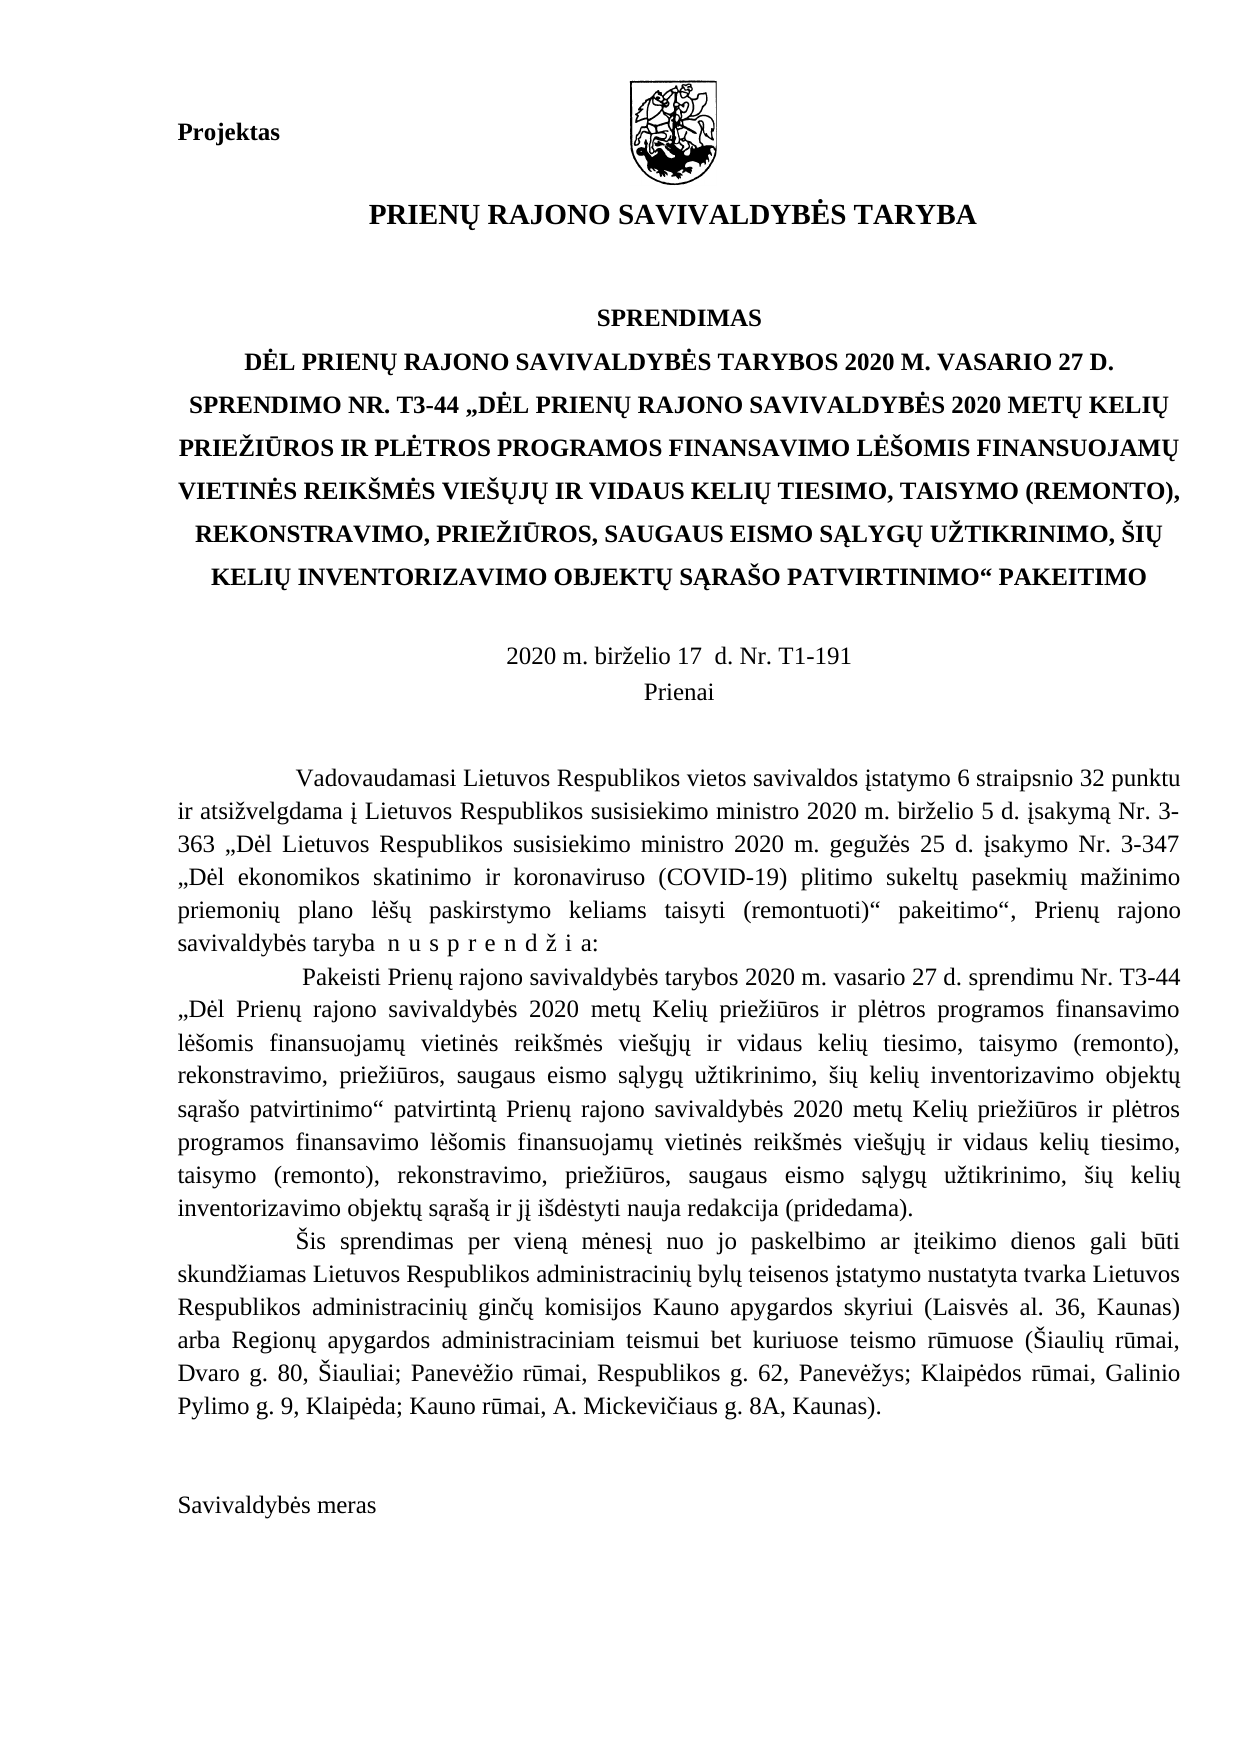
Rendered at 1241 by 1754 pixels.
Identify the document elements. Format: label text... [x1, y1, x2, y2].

text Vadovaudamasi Lietuvos Respublikos vietos savivaldos įstatymo 6 straipsnio 32 punktu ir atsižvelgdama į Lietuvos Respublikos susisiekimo ministro 2020 m. birželio 5 d. įsakymą Nr. 3-363 „Dėl Lietuvos Respublikos susisiekimo ministro 2020 m. gegužės 25 d. įsakymo Nr. 3-347 „Dėl ekonomikos skatinimo ir koronaviruso (COVID-19) plitimo sukeltų pasekmių mažinimo priemonių plano lėšų paskirstymo keliams taisyti (remontuoti)“ pakeitimo“, Prienų rajono savivaldybės taryba nusprendžia: [177, 763, 1181, 957]
text Šis sprendimas per vieną mėnesį nuo jo paskelbimo ar įteikimo dienos gali būti skundžiamas Lietuvos Respublikos administracinių bylų teisenos įstatymo nustatyta tvarka Lietuvos Respublikos administracinių ginčų komisijos Kauno apygardos skyriui (Laisvės al. 36, Kaunas) arba Regionų apygardos administraciniam teismui bet kuriuose teismo rūmuose (Šiaulių rūmai, Dvaro g. 80, Šiauliai; Panevėžio rūmai, Respublikos g. 62, Panevėžys; Klaipėdos rūmai, Galinio Pylimo g. 9, Klaipėda; Kauno rūmai, A. Mickevičiaus g. 8A, Kaunas). [177, 1226, 1181, 1419]
text SPRENDIMAS [177, 303, 1181, 332]
text Projektas [177, 117, 343, 145]
text DĖL PRIENŲ RAJONO SAVIVALDYBĖS TARYBOS 2020 M. VASARIO 27 D. SPRENDIMO NR. T3-44 „DĖL PRIENŲ RAJONO SAVIVALDYBĖS 2020 METŲ KELIŲ PRIEŽIŪROS IR PLĖTROS PROGRAMOS FINANSAVIMO LĖŠOMIS FINANSUOJAMŲ VIETINĖS REIKŠMĖS VIEŠŲJŲ IR VIDAUS KELIŲ TIESIMO, TAISYMO (REMONTO), REKONSTRAVIMO, PRIEŽIŪROS, SAUGAUS EISMO SĄLYGŲ UŽTIKRINIMO, ŠIŲ KELIŲ INVENTORIZAVIMO OBJEKTŲ SĄRAŠO PATVIRTINIMO“ PAKEITIMO [177, 347, 1181, 591]
text [1002, 117, 1181, 145]
text PRIENŲ RAJONO SAVIVALDYBĖS TARYBA [343, 197, 1002, 231]
text 2020 m. birželio 17 d. Nr. T1-191 [177, 641, 1181, 670]
text Savivaldybės meras [177, 1490, 1181, 1552]
text Prienai [177, 677, 1181, 706]
text Pakeisti Prienų rajono savivaldybės tarybos 2020 m. vasario 27 d. sprendimu Nr. T3-44 „Dėl Prienų rajono savivaldybės 2020 metų Kelių priežiūros ir plėtros programos finansavimo lėšomis finansuojamų vietinės reikšmės viešųjų ir vidaus kelių tiesimo, taisymo (remonto), rekonstravimo, priežiūros, saugaus eismo sąlygų užtikrinimo, šių kelių inventorizavimo objektų sąrašo patvirtinimo“ patvirtintą Prienų rajono savivaldybės 2020 metų Kelių priežiūros ir plėtros programos finansavimo lėšomis finansuojamų vietinės reikšmės viešųjų ir vidaus kelių tiesimo, taisymo (remonto), rekonstravimo, priežiūros, saugaus eismo sąlygų užtikrinimo, šių kelių inventorizavimo objektų sąrašą ir jį išdėstyti nauja redakcija (pridedama). [177, 962, 1181, 1221]
